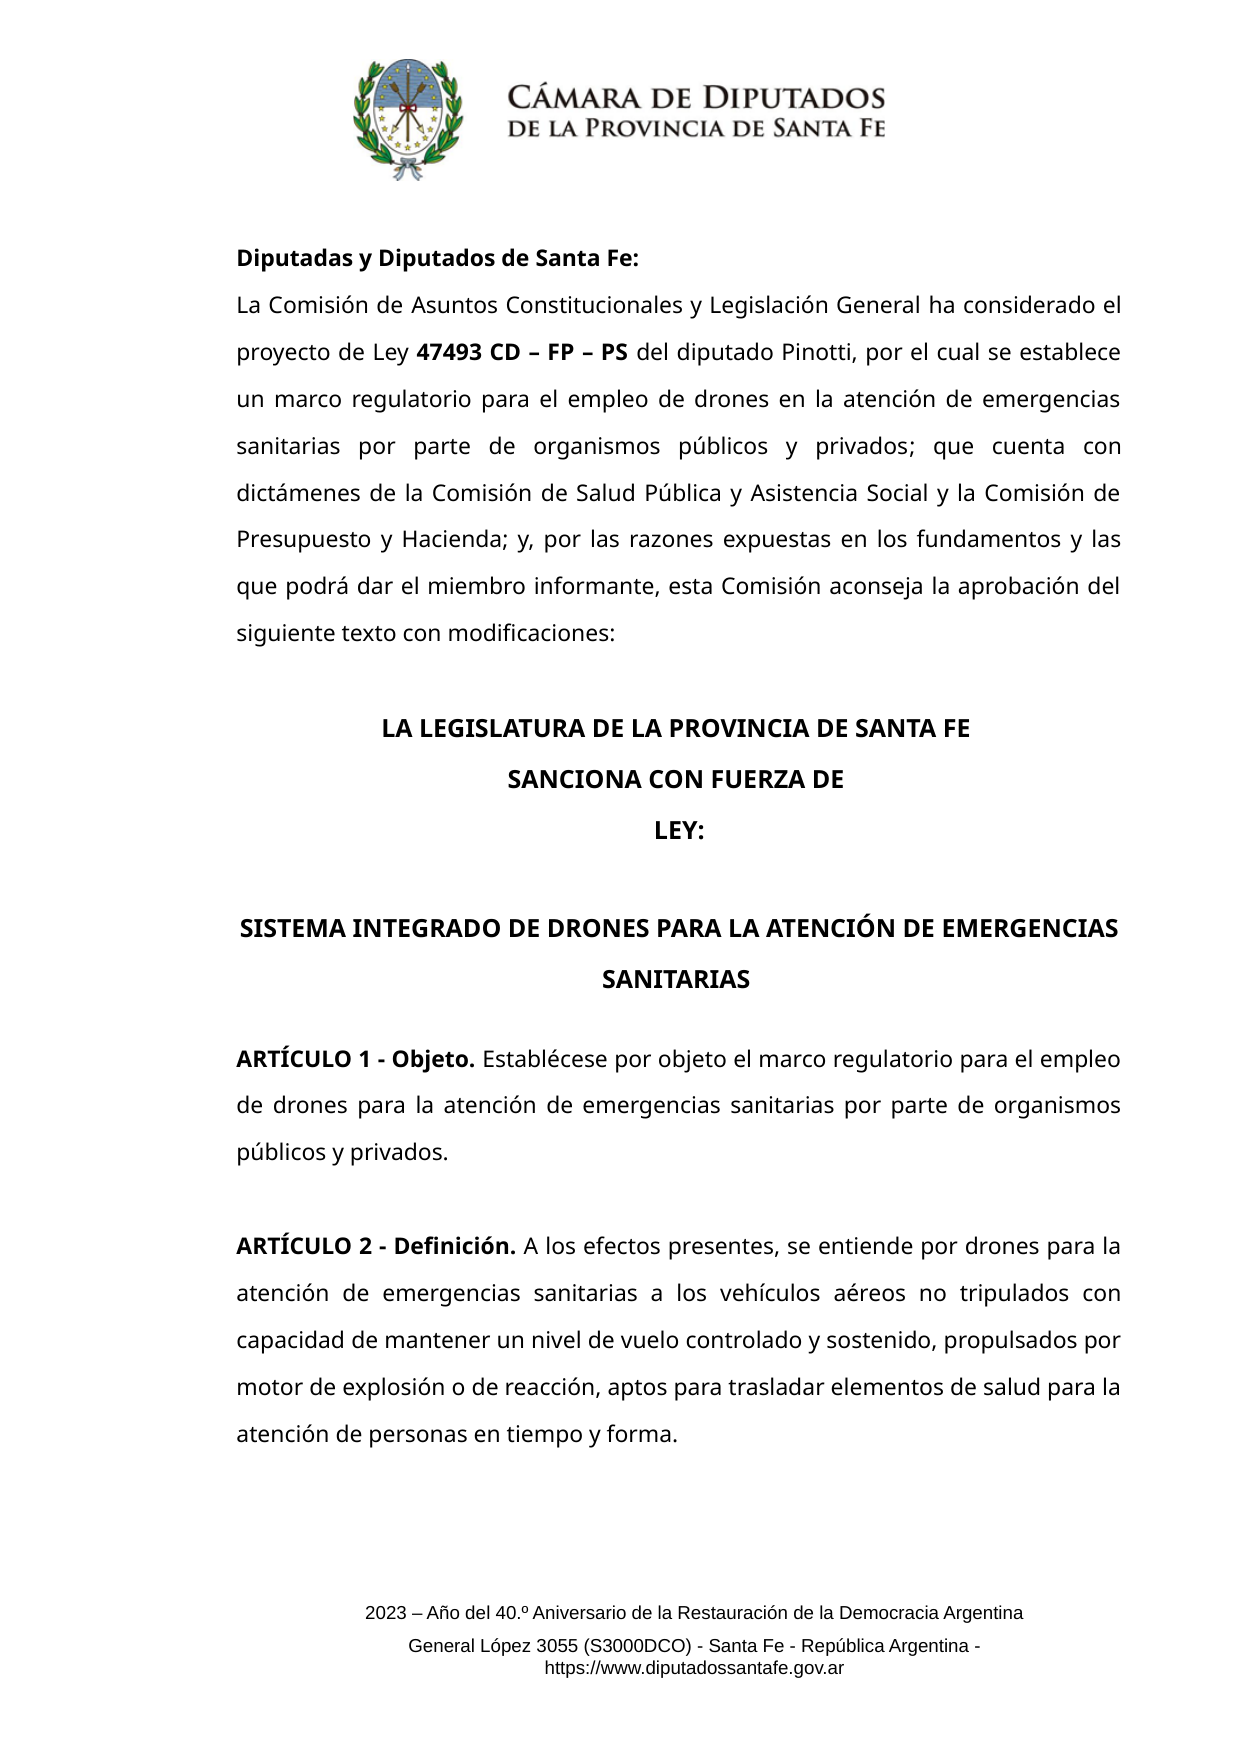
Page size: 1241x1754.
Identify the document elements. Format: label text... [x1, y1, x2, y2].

text LEY: [236, 813, 1122, 847]
text ARTÍCULO 1 - Objeto. Establécese por objeto el marco regulatorio para el empleo de drones para la atención de emergencias sanitarias por parte de organismos públicos y privados. [236, 1042, 1122, 1167]
text SANCIONA CON FUERZA DE [236, 762, 1122, 796]
text LA LEGISLATURA DE LA PROVINCIA DE SANTA FE [236, 711, 1122, 745]
text ARTÍCULO 2 - Definición. A los efectos presentes, se entiende por drones para la atención de emergencias sanitarias a los vehículos aéreos no tripulados con capacidad de mantener un nivel de vuelo controlado y sostenido, propulsados por motor de explosión o de reacción, aptos para trasladar elementos de salud para la atención de personas en tiempo y forma. [236, 1230, 1122, 1449]
text La Comisión de Asuntos Constitucionales y Legislación General ha considerado el proyecto de Ley 47493 CD – FP – PS del diputado Pinotti, por el cual se establece un marco regulatorio para el empleo de drones en la atención de emergencias sanitarias por parte de organismos públicos y privados; que cuenta con dictámenes de la Comisión de Salud Pública y Asistencia Social y la Comisión de Presupuesto y Hacienda; y, por las razones expuestas en los fundamentos y las que podrá dar el miembro informante, esta Comisión aconseja la aprobación del siguiente texto con modificaciones: [236, 289, 1122, 648]
text Diputadas y Diputados de Santa Fe: [236, 242, 1122, 273]
text SISTEMA INTEGRADO DE DRONES PARA LA ATENCIÓN DE EMERGENCIAS SANITARIAS [236, 911, 1122, 996]
